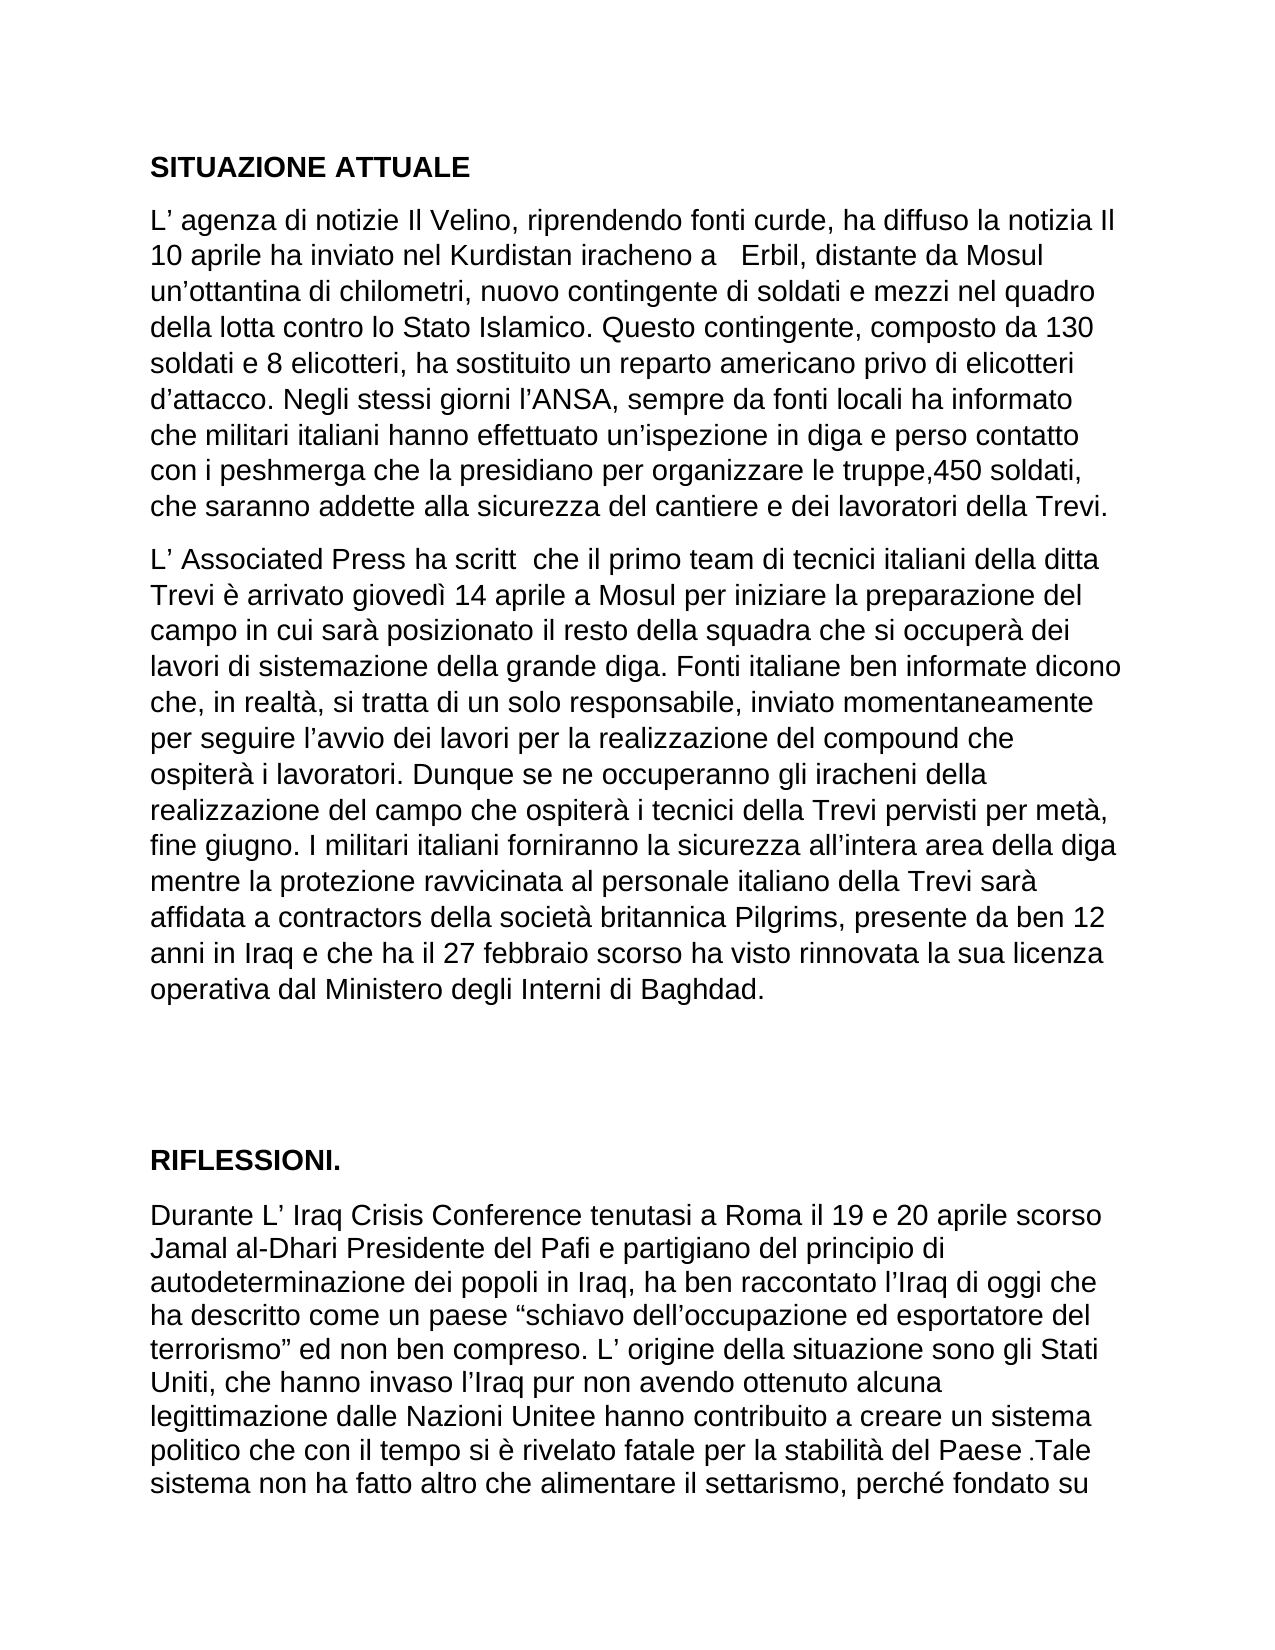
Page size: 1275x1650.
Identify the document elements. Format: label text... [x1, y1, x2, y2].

text L’ agenza di notizie Il Velino, riprendendo fonti curde, ha diffuso la notizia Il 10 aprile ha inviato nel Kurdistan iracheno a Erbil, distante da Mosul un’ottantina di chilometri, nuovo contingente di soldati e mezzi nel quadro della lotta contro lo Stato Islamico. Questo contingente, composto da 130 soldati e 8 elicotteri, ha sostituito un reparto americano privo di elicotteri d’attacco. Negli stessi giorni l’ANSA, sempre da fonti locali ha informato che militari italiani hanno effettuato un’ispezione in diga e perso contatto con i peshmerga che la presidiano per organizzare le truppe,450 soldati, che saranno addette alla sicurezza del cantiere e dei lavoratori della Trevi. [150, 202, 1125, 523]
text RIFLESSIONI. [150, 1143, 1125, 1177]
text L’ Associated Press ha scritt che il primo team di tecnici italiani della ditta Trevi è arrivato giovedì 14 aprile a Mosul per iniziare la preparazione del campo in cui sarà posizionato il resto della squadra che si occuperà dei lavori di sistemazione della grande diga. Fonti italiane ben informate dicono che, in realtà, si tratta di un solo responsabile, inviato momentaneamente per seguire l’avvio dei lavori per la realizzazione del compound che ospiterà i lavoratori. Dunque se ne occuperanno gli iracheni della realizzazione del campo che ospiterà i tecnici della Trevi pervisti per metà, fine giugno. I militari italiani forniranno la sicurezza all’intera area della diga mentre la protezione ravvicinata al personale italiano della Trevi sarà affidata a contractors della società britannica Pilgrims, presente da ben 12 anni in Iraq e che ha il 27 febbraio scorso ha visto rinnovata la sua licenza operativa dal Ministero degli Interni di Baghdad. [150, 542, 1125, 1005]
text Durante L’ Iraq Crisis Conference tenutasi a Roma il 19 e 20 aprile scorso Jamal al-Dhari Presidente del Pafi e partigiano del principio di autodeterminazione dei popoli in Iraq, ha ben raccontato l’Iraq di oggi che ha descritto come un paese “schiavo dell’occupazione ed esportatore del terrorismo” ed non ben compreso. L’ origine della situazione sono gli Stati Uniti, che hanno invaso l’Iraq pur non avendo ottenuto alcuna legittimazione dalle Nazioni Unitee hanno contribuito a creare un sistema politico che con il tempo si è rivelato fatale per la stabilità del Paese .Tale sistema non ha fatto altro che alimentare il settarismo, perché fondato su [150, 1198, 1125, 1499]
text SITUAZIONE ATTUALE [150, 150, 1125, 183]
